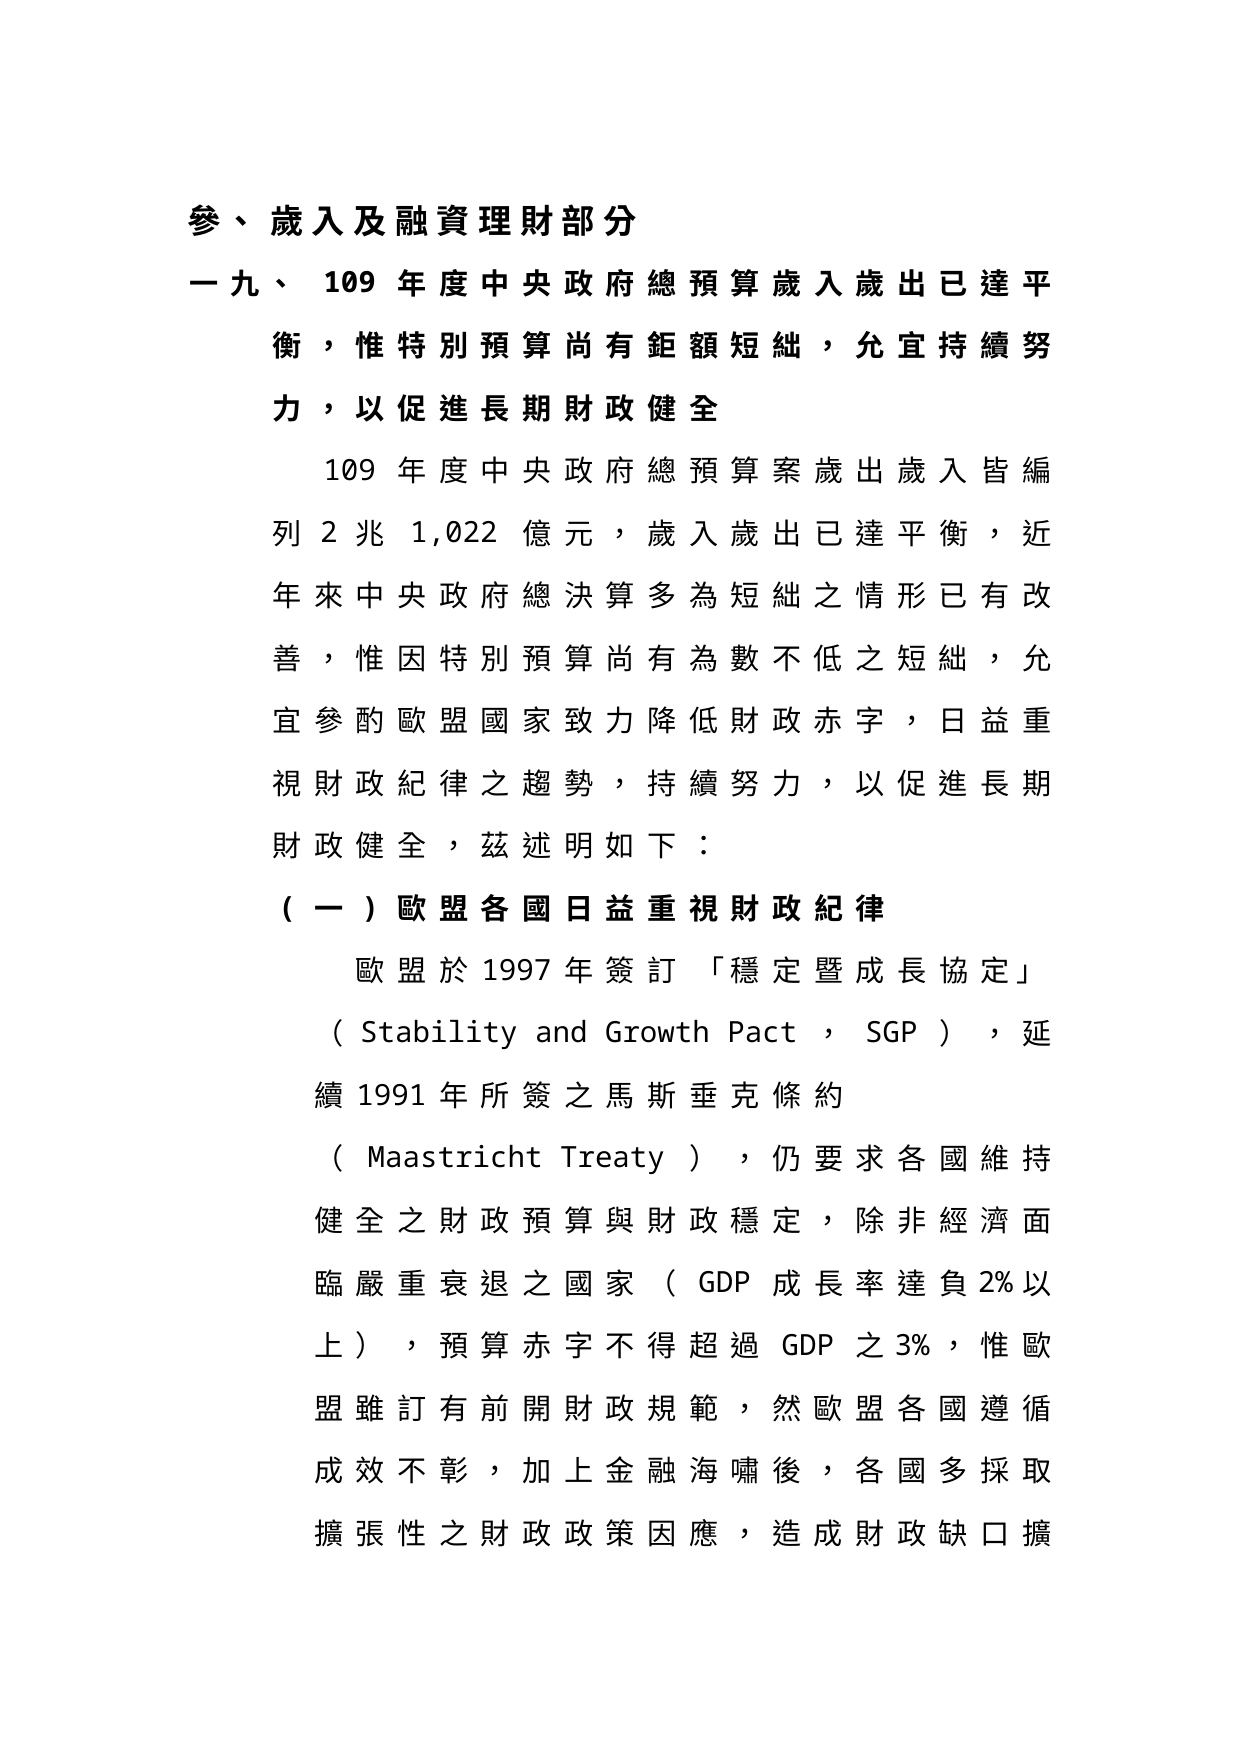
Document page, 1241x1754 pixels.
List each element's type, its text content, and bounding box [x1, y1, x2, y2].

text 一九、109年度中央政府總預算歲入歲出已達平衡，惟特別預算尚有鉅額短絀，允宜持續努力，以促進長期財政健全 [183, 240, 1058, 427]
text 參、歲入及融資理財部分 [183, 177, 1058, 240]
text (一)歐盟各國日益重視財政紀律 [242, 865, 1058, 927]
text 歐盟於1997年簽訂「穩定暨成長協定」（Stability and Growth Pact，SGP），延續1991年所簽之馬斯垂克條約（Maastricht Treaty），仍要求各國維持健全之財政預算與財政穩定，除非經濟面臨嚴重衰退之國家（GDP成長率達負2%以上），預算赤字不得超過GDP之3%，惟歐盟雖訂有前開財政規範，然歐盟各國遵循成效不彰，加上金融海嘯後，各國多採取擴張性之財政政策因應，造成財政缺口擴 [271, 927, 1058, 1552]
text 109年度中央政府總預算案歲出歲入皆編列2兆1,022億元，歲入歲出已達平衡，近年來中央政府總決算多為短絀之情形已有改善，惟因特別預算尚有為數不低之短絀，允宜參酌歐盟國家致力降低財政赤字，日益重視財政紀律之趨勢，持續努力，以促進長期財政健全，茲述明如下： [242, 427, 1058, 865]
